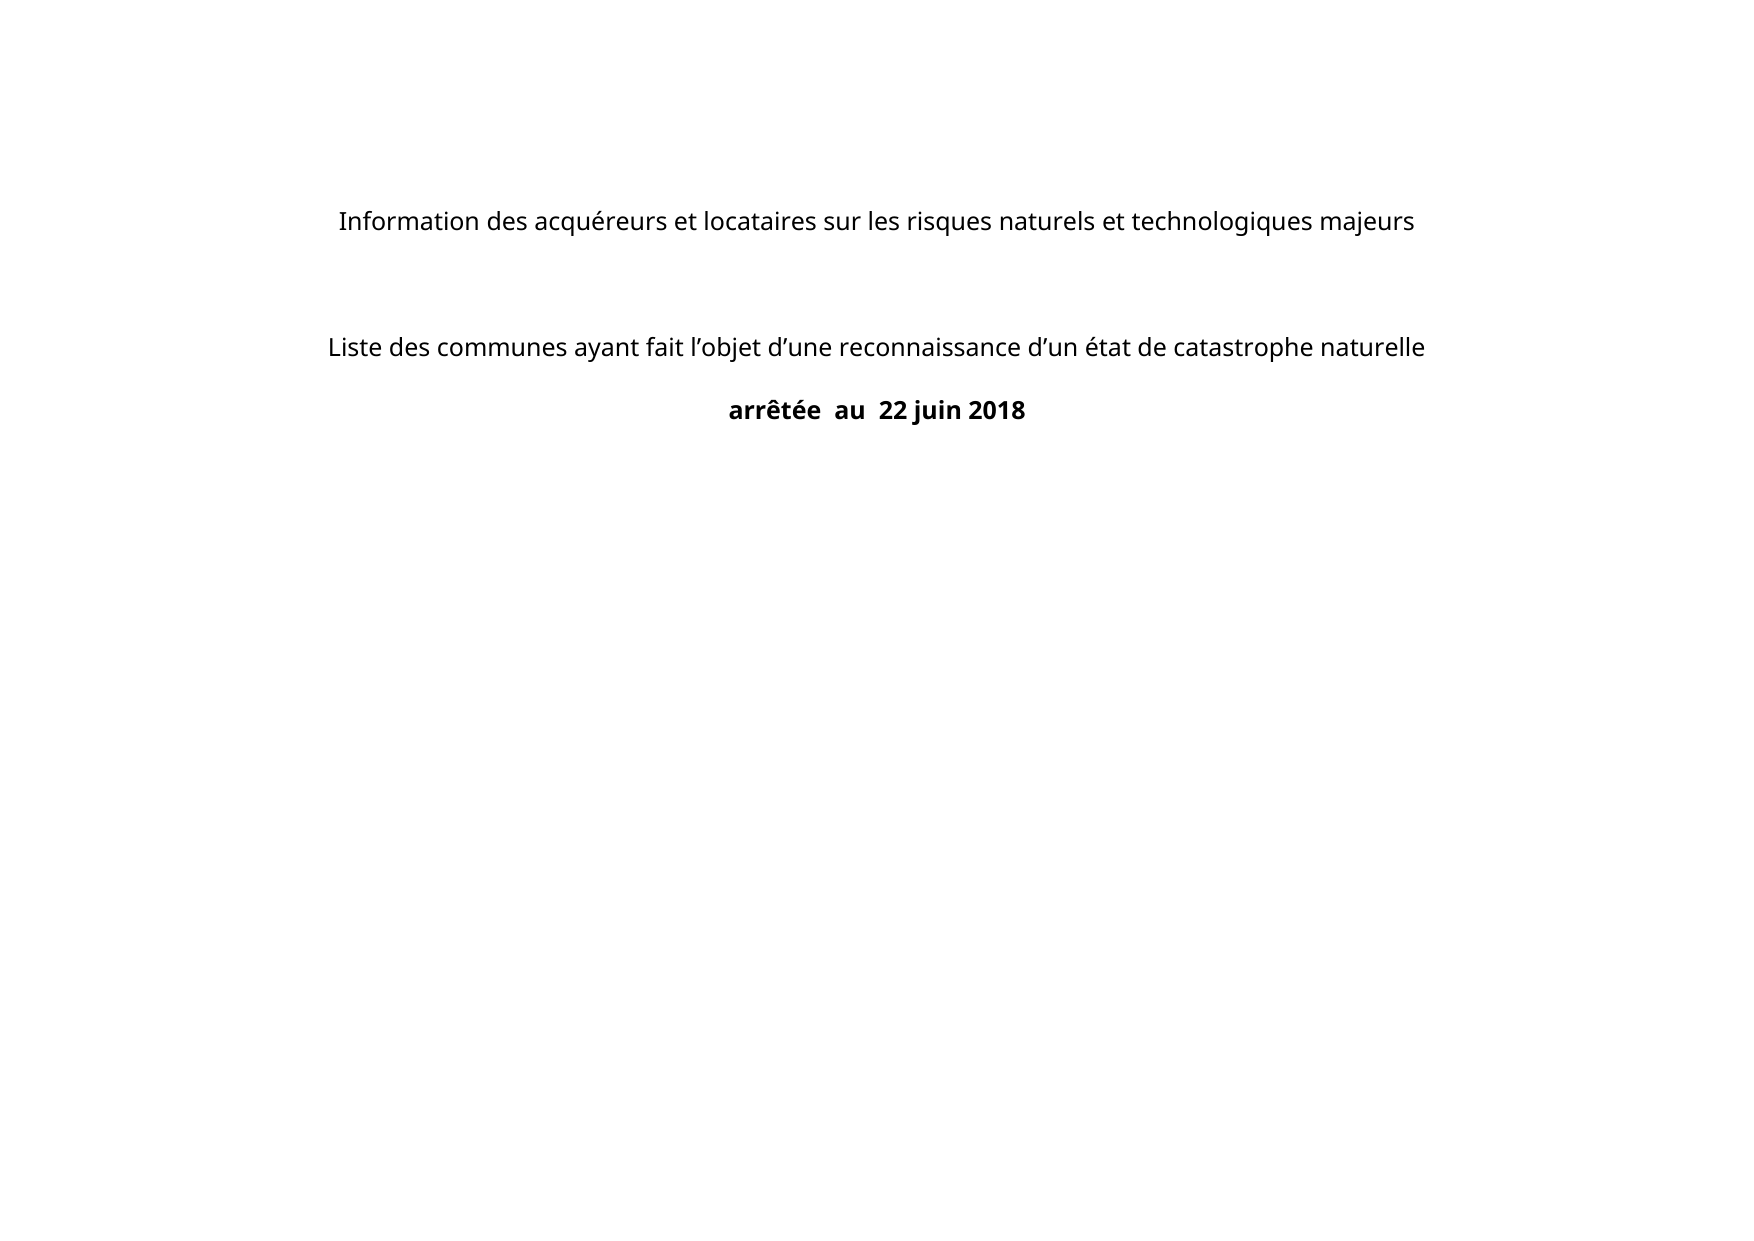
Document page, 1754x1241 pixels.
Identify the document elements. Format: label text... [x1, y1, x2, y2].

text arrêtée au 22 juin 2018 [148, 393, 1606, 427]
text Liste des communes ayant fait l’objet d’une reconnaissance d’un état de catastrophe naturelle [148, 330, 1606, 364]
text Information des acquéreurs et locataires sur les risques naturels et technologiques majeurs [148, 203, 1606, 237]
